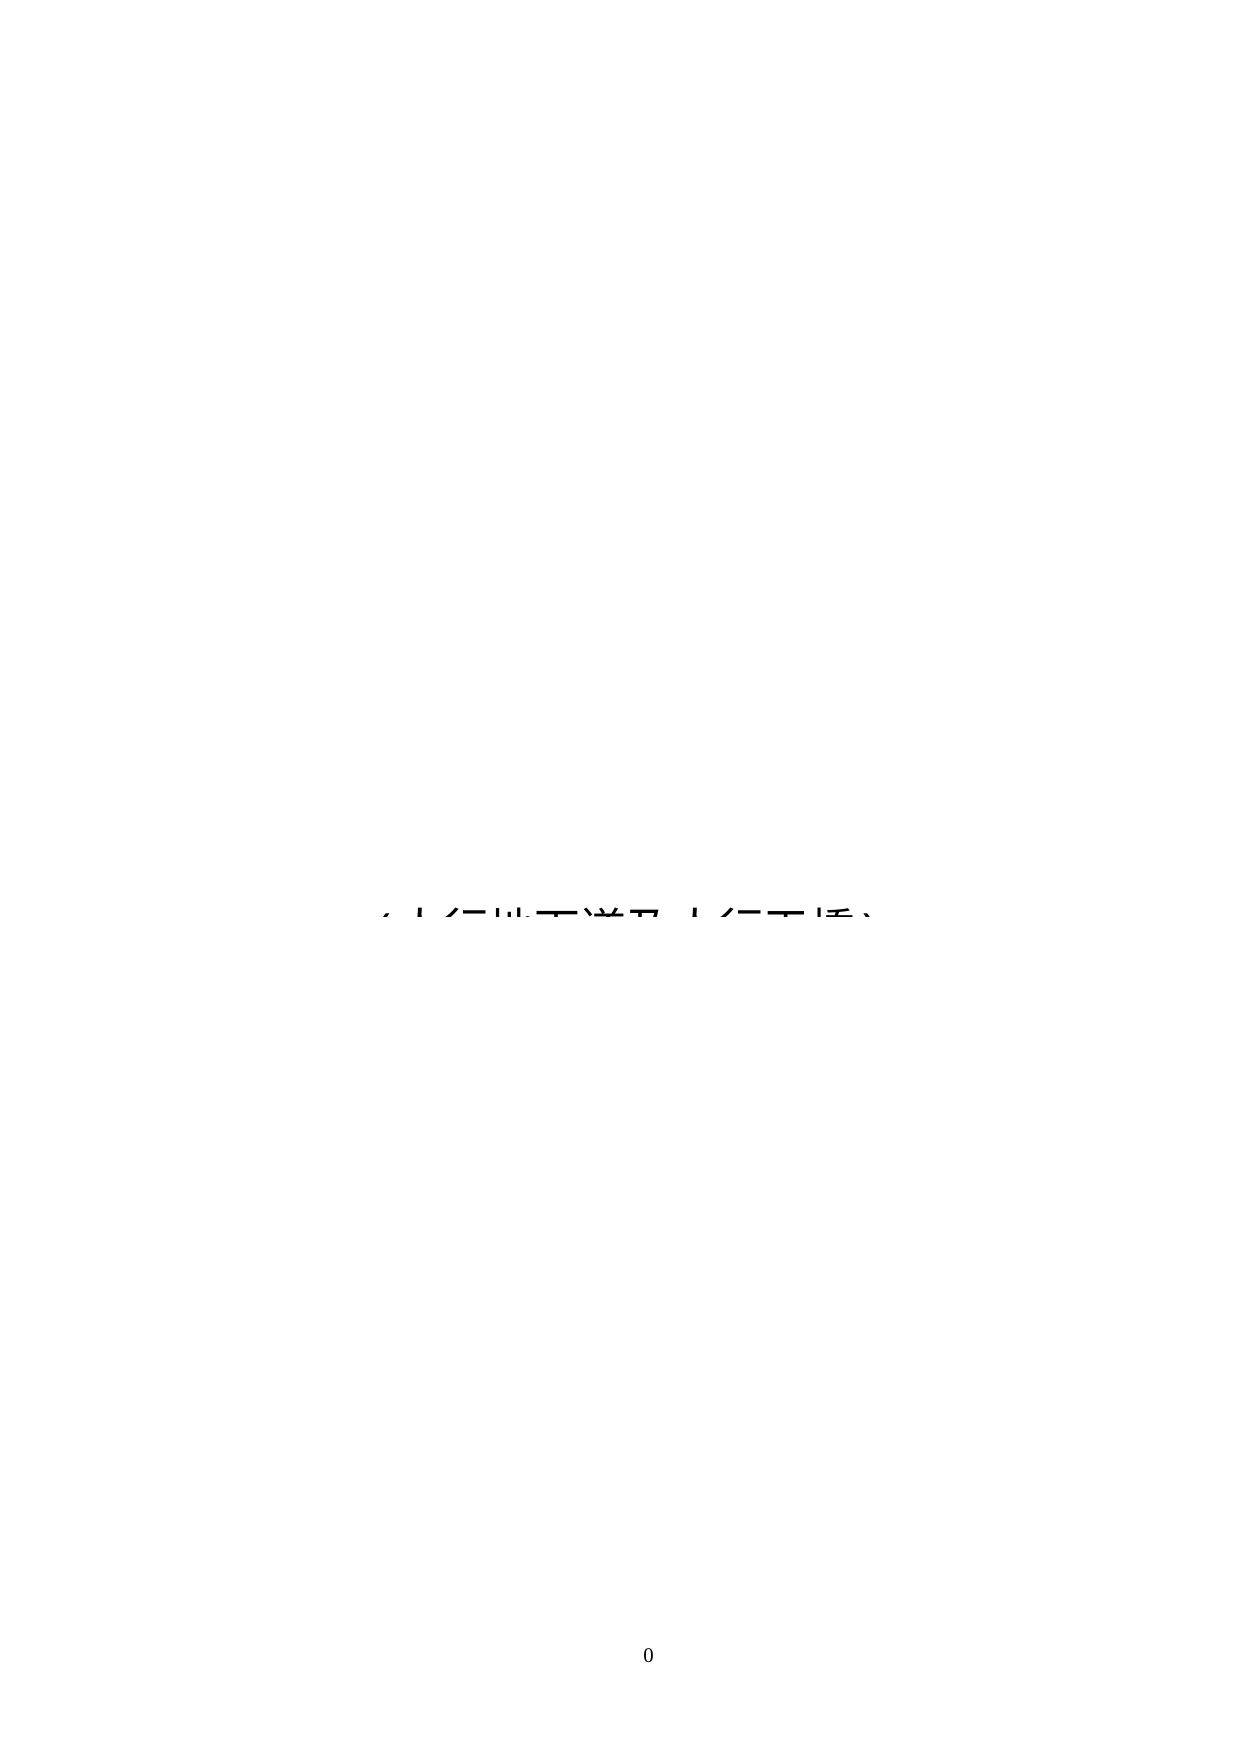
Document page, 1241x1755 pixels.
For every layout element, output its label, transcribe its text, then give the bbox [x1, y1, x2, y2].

text (人行地下道及人行天橋) [142, 854, 1110, 916]
